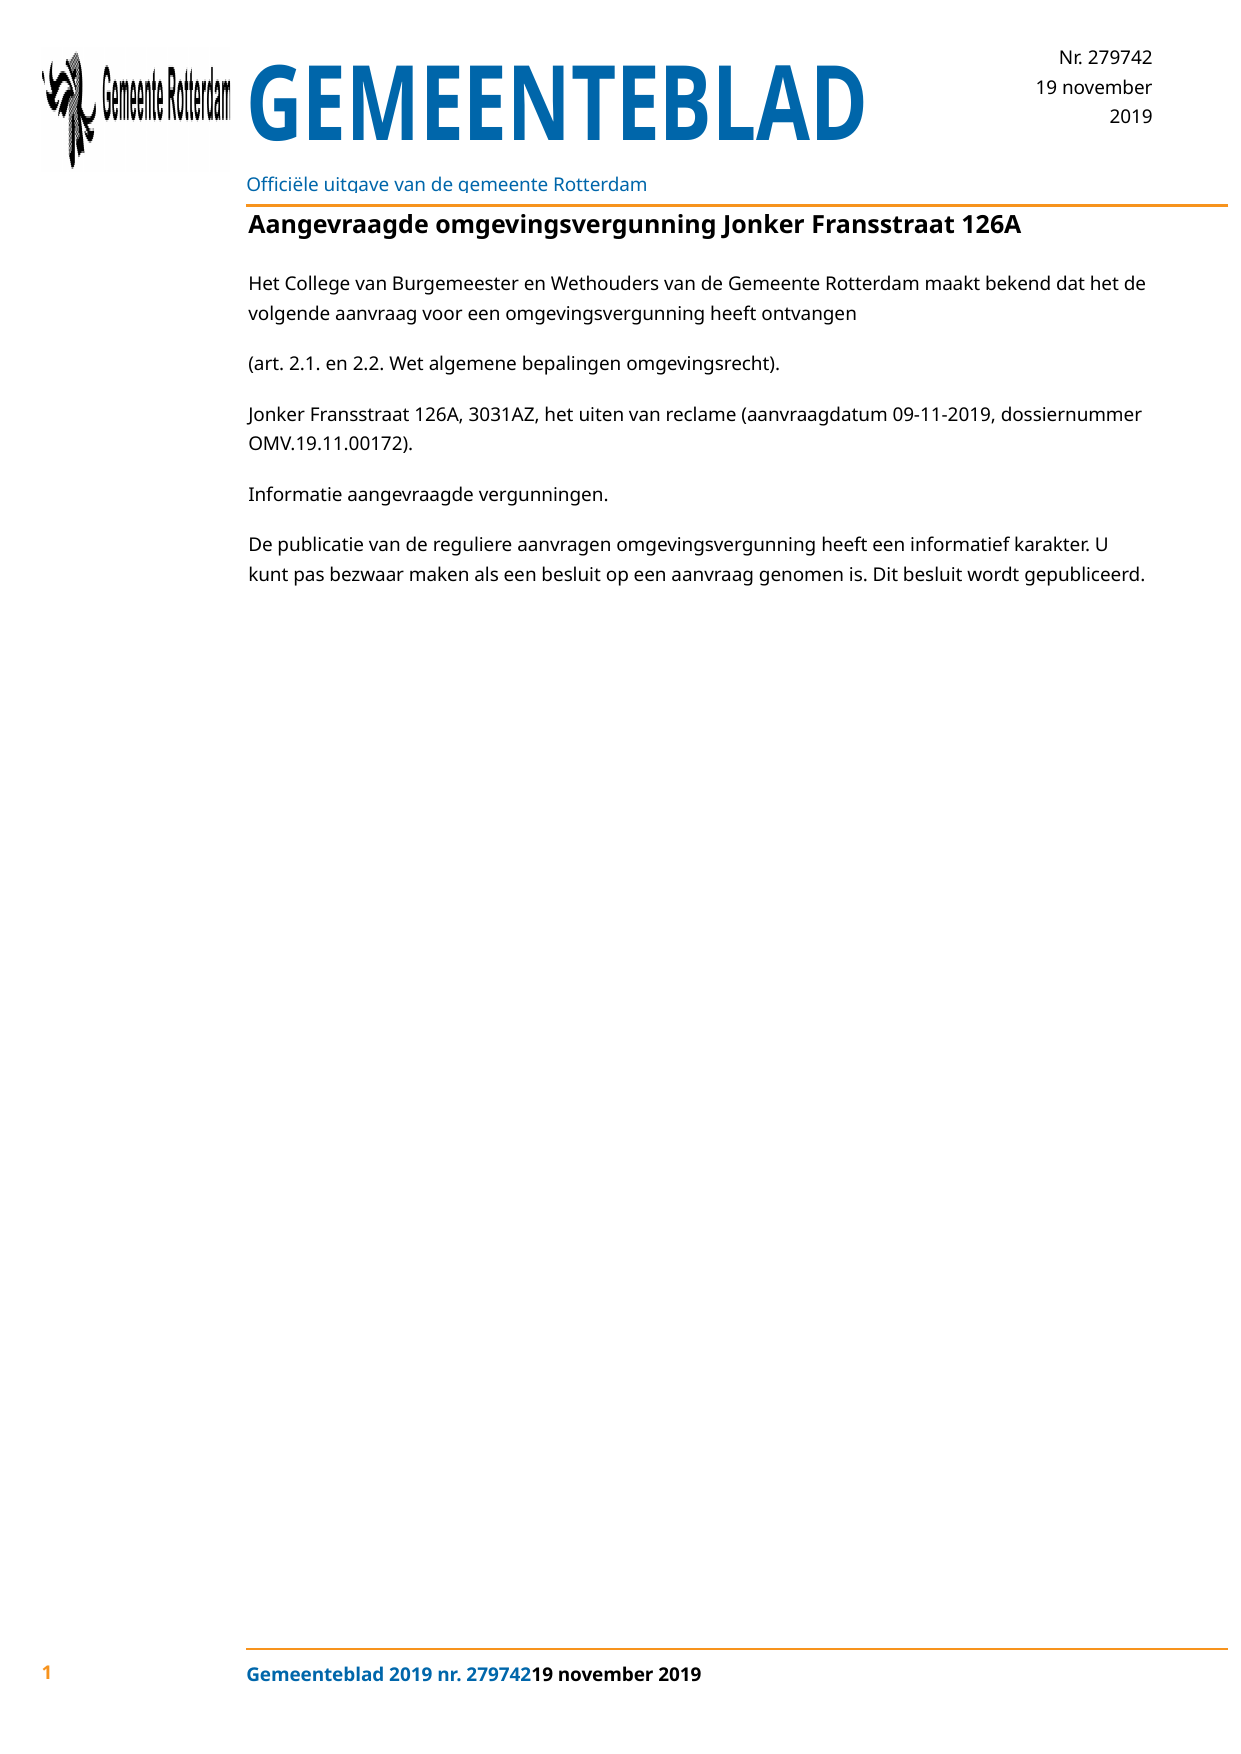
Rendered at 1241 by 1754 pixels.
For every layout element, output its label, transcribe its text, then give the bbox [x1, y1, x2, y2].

text Informatie aangevraagde vergunningen. [248, 481, 1152, 506]
text (art. 2.1. en 2.2. Wet algemene bepalingen omgevingsrecht). [248, 350, 1152, 376]
picture [41, 47, 231, 172]
text Aangevraagde omgevingsvergunning Jonker Fransstraat 126A [248, 207, 1152, 241]
text De publicatie van de reguliere aanvragen omgevingsvergunning heeft een informatief karakter. U kunt pas bezwaar maken als een besluit op een aanvraag genomen is. Dit besluit wordt gepubliceerd. [248, 531, 1152, 586]
text Het College van Burgemeester en Wethouders van de Gemeente Rotterdam maakt bekend dat het de volgende aanvraag voor een omgevingsvergunning heeft ontvangen [248, 270, 1152, 326]
text Jonker Fransstraat 126A, 3031AZ, het uiten van reclame (aanvraagdatum 09-11-2019, dossiernummer OMV.19.11.00172). [248, 401, 1152, 456]
